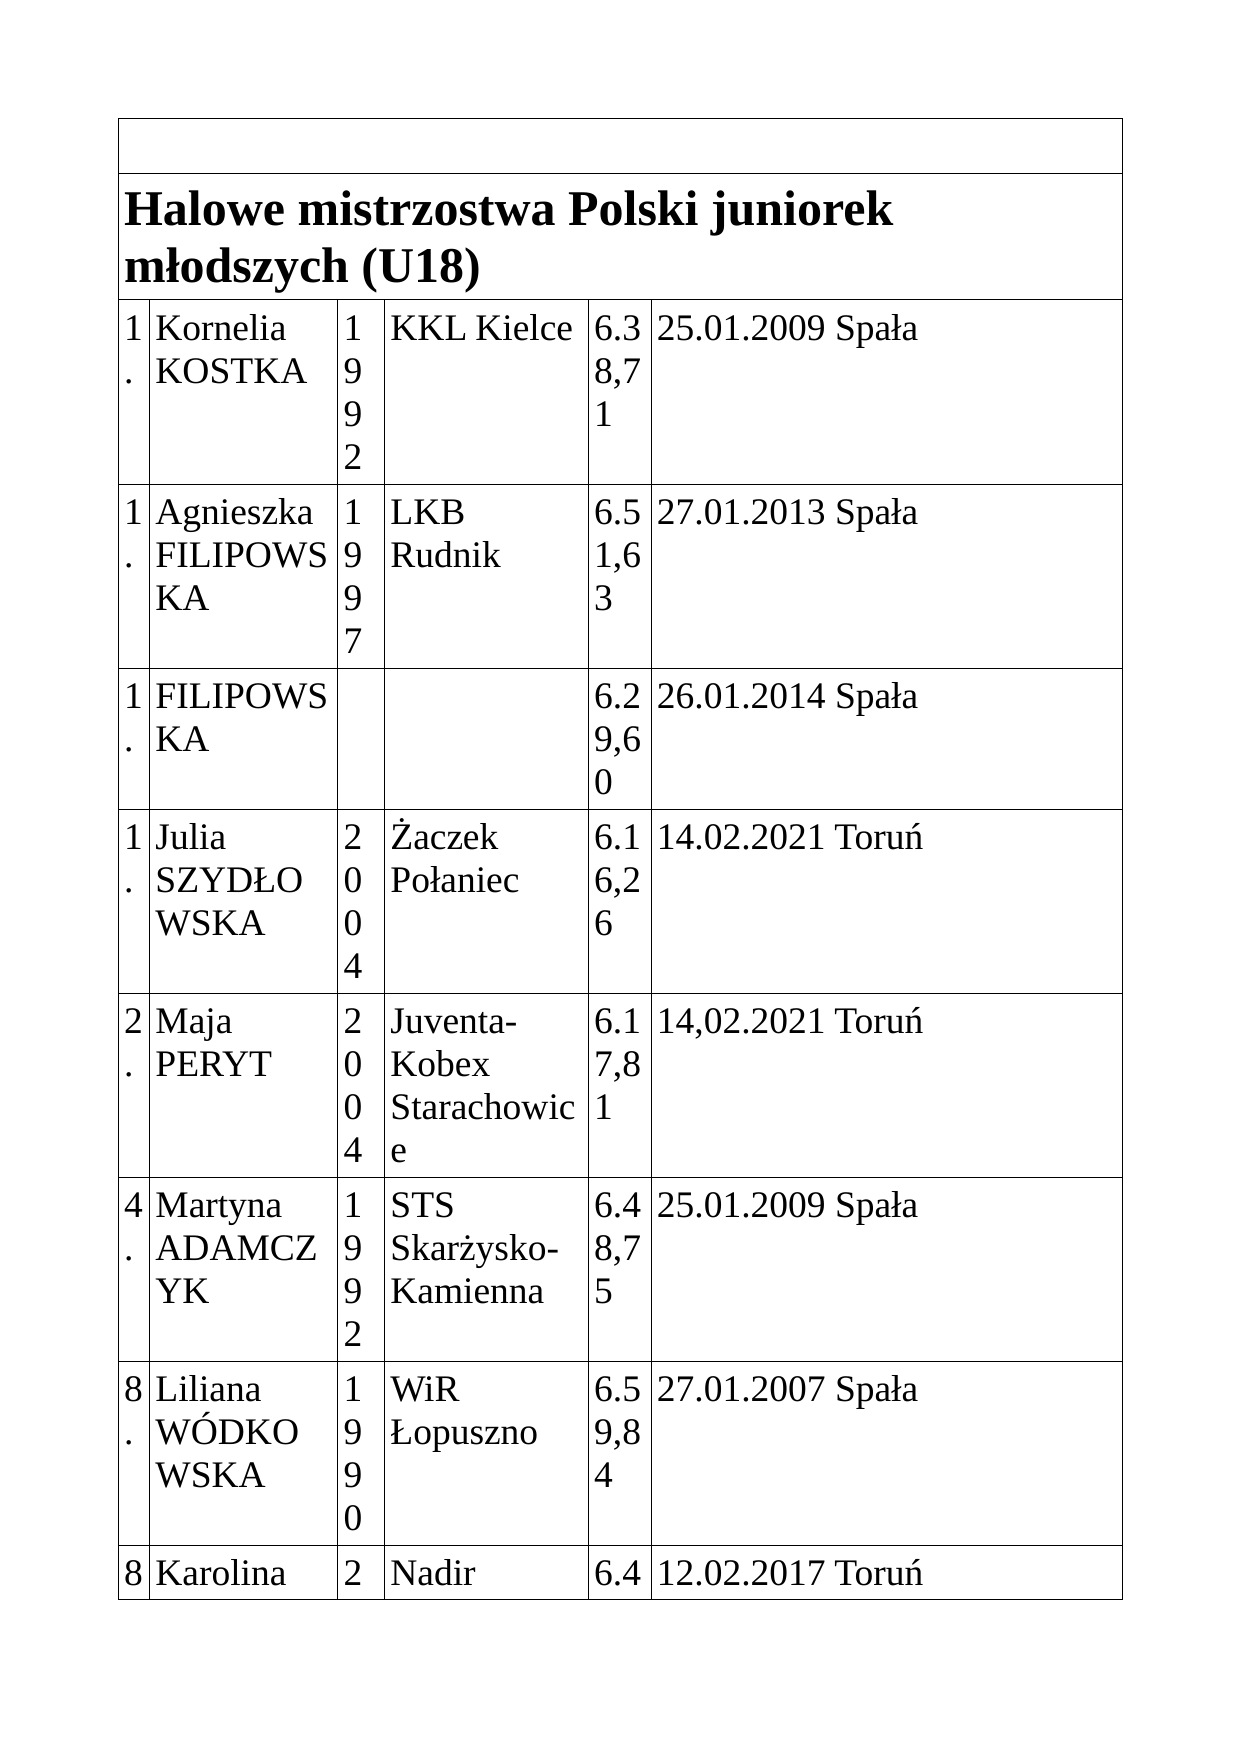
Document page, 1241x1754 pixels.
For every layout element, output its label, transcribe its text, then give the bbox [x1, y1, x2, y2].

table_cell STS Skarżysko-Kamienna [385, 1178, 588, 1361]
table_cell 8. [119, 1362, 149, 1545]
table_cell 6.51,63 [589, 485, 651, 667]
table_cell [385, 669, 588, 808]
table_cell 1. [119, 669, 149, 808]
table_cell 6.59,84 [589, 1362, 651, 1545]
table_cell Karolina [150, 1546, 337, 1599]
table_cell KKL Kielce [385, 300, 588, 483]
table_cell Martyna ADAMCZYK [150, 1178, 337, 1361]
table_cell 1. [119, 810, 149, 992]
table_cell 8 [119, 1546, 149, 1599]
table_cell 25.01.2009 Spała [652, 1178, 1122, 1361]
table_cell 2. [119, 994, 149, 1177]
table_cell 26.01.2014 Spała [652, 669, 1122, 808]
table_cell 1997 [338, 485, 384, 667]
table_cell WiR Łopuszno [385, 1362, 588, 1545]
table_cell 2004 [338, 994, 384, 1177]
table_cell [338, 669, 384, 808]
table_cell 4. [119, 1178, 149, 1361]
table_cell 14,02.2021 Toruń [652, 994, 1122, 1177]
table_cell 27.01.2013 Spała [652, 485, 1122, 667]
table_cell 6.17,81 [589, 994, 651, 1177]
table_cell 14.02.2021 Toruń [652, 810, 1122, 992]
table_cell Maja PERYT [150, 994, 337, 1177]
table_cell Kornelia KOSTKA [150, 300, 337, 483]
table_cell 6.29,60 [589, 669, 651, 808]
table_cell 1. [119, 485, 149, 667]
table_cell Julia SZYDŁOWSKA [150, 810, 337, 992]
table_cell 1990 [338, 1362, 384, 1545]
table_cell Juventa-Kobex Starachowice [385, 994, 588, 1177]
table_cell 2004 [338, 810, 384, 992]
table_cell 1992 [338, 300, 384, 483]
table_cell 6.38,71 [589, 300, 651, 483]
table_cell 2 [338, 1546, 384, 1599]
table_cell 1. [119, 300, 149, 483]
table_cell 6.16,26 [589, 810, 651, 992]
table_cell 27.01.2007 Spała [652, 1362, 1122, 1545]
table_cell [119, 119, 1122, 173]
table_cell 6.4 [589, 1546, 651, 1599]
table_cell 12.02.2017 Toruń [652, 1546, 1122, 1599]
table_cell Agnieszka FILIPOWSKA [150, 485, 337, 667]
table_cell Nadir [385, 1546, 588, 1599]
table_cell 6.48,75 [589, 1178, 651, 1361]
table_cell 1992 [338, 1178, 384, 1361]
table_cell Halowe mistrzostwa Polski juniorek młodszych (U18) [119, 174, 1122, 299]
table_cell 25.01.2009 Spała [652, 300, 1122, 483]
table_cell FILIPOWSKA [150, 669, 337, 808]
table_cell Żaczek Połaniec [385, 810, 588, 992]
table_cell Liliana WÓDKOWSKA [150, 1362, 337, 1545]
table_cell LKB Rudnik [385, 485, 588, 667]
